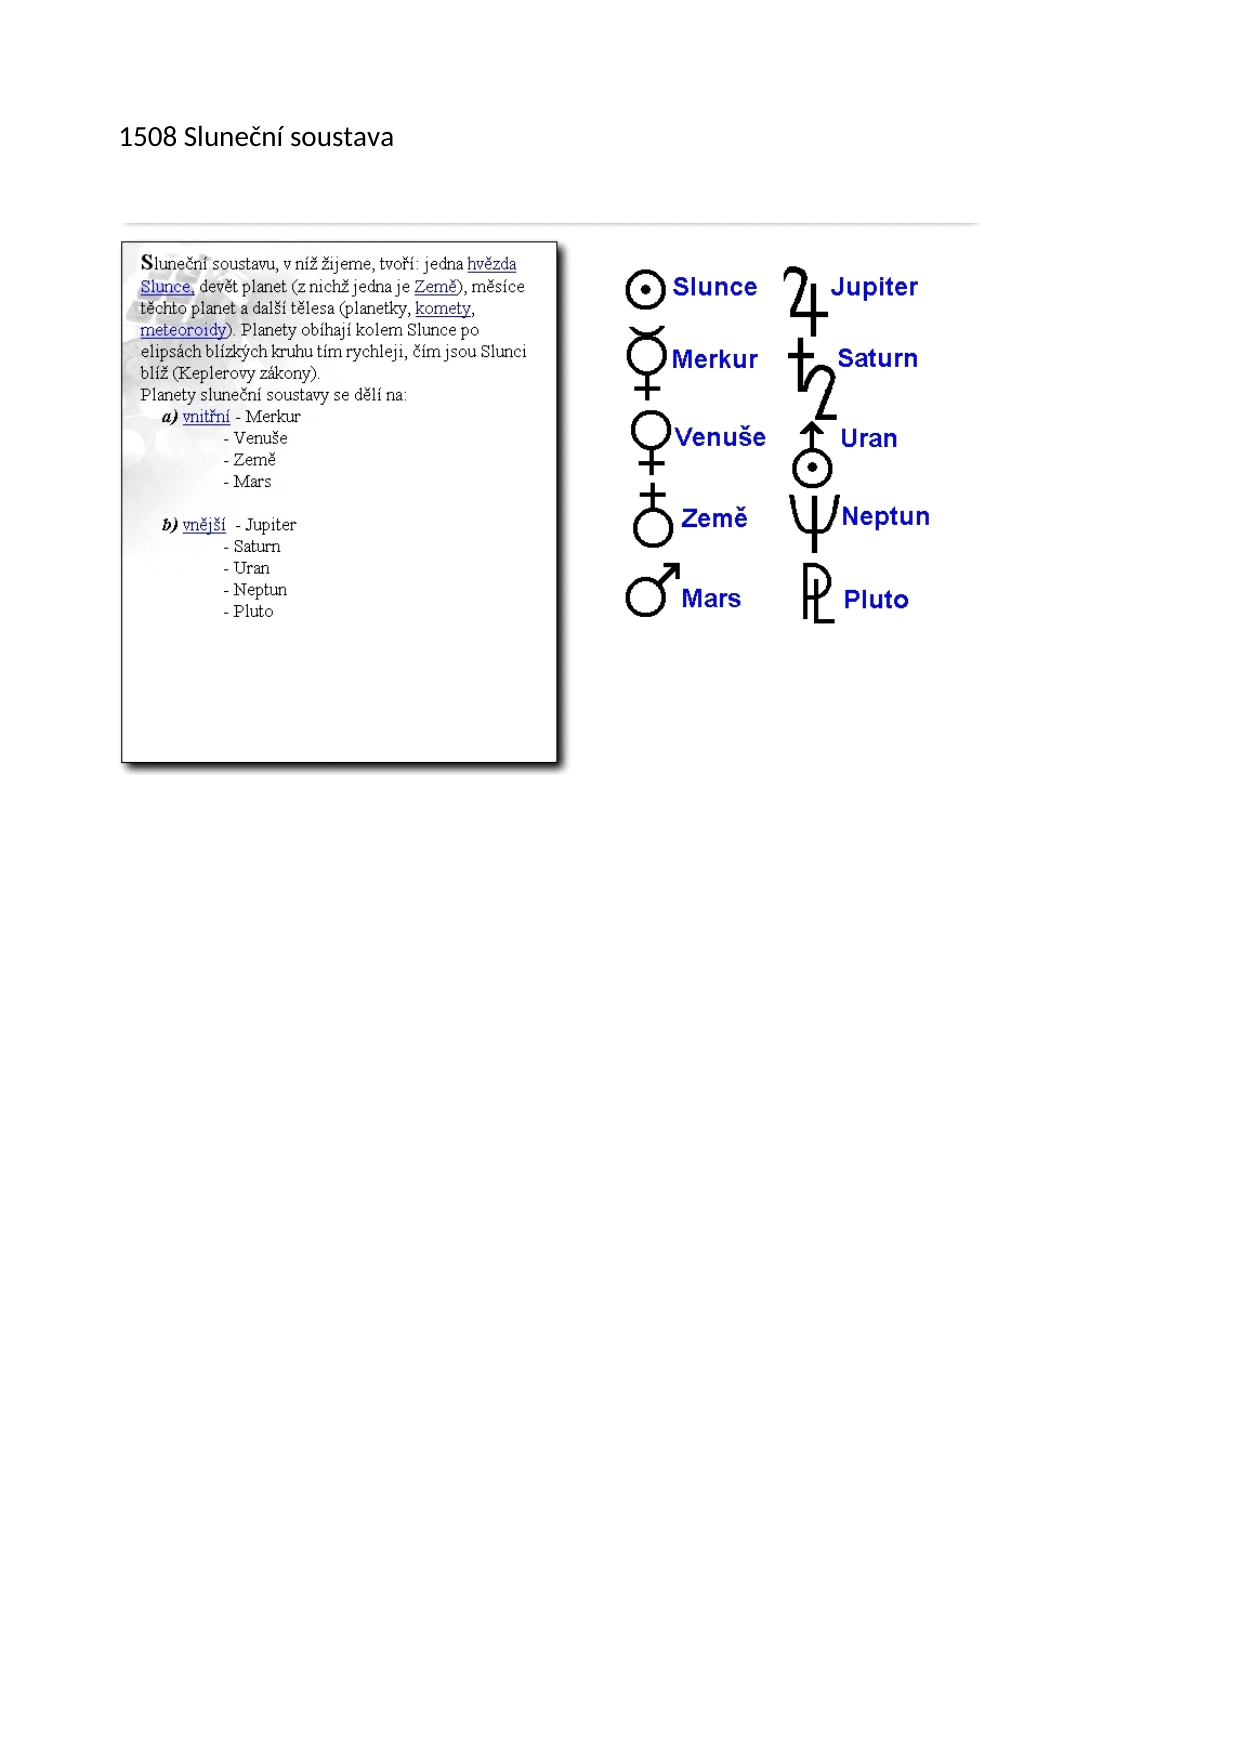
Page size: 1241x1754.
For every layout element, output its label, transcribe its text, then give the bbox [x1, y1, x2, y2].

text 1508 Sluneční soustava [118, 118, 1122, 154]
